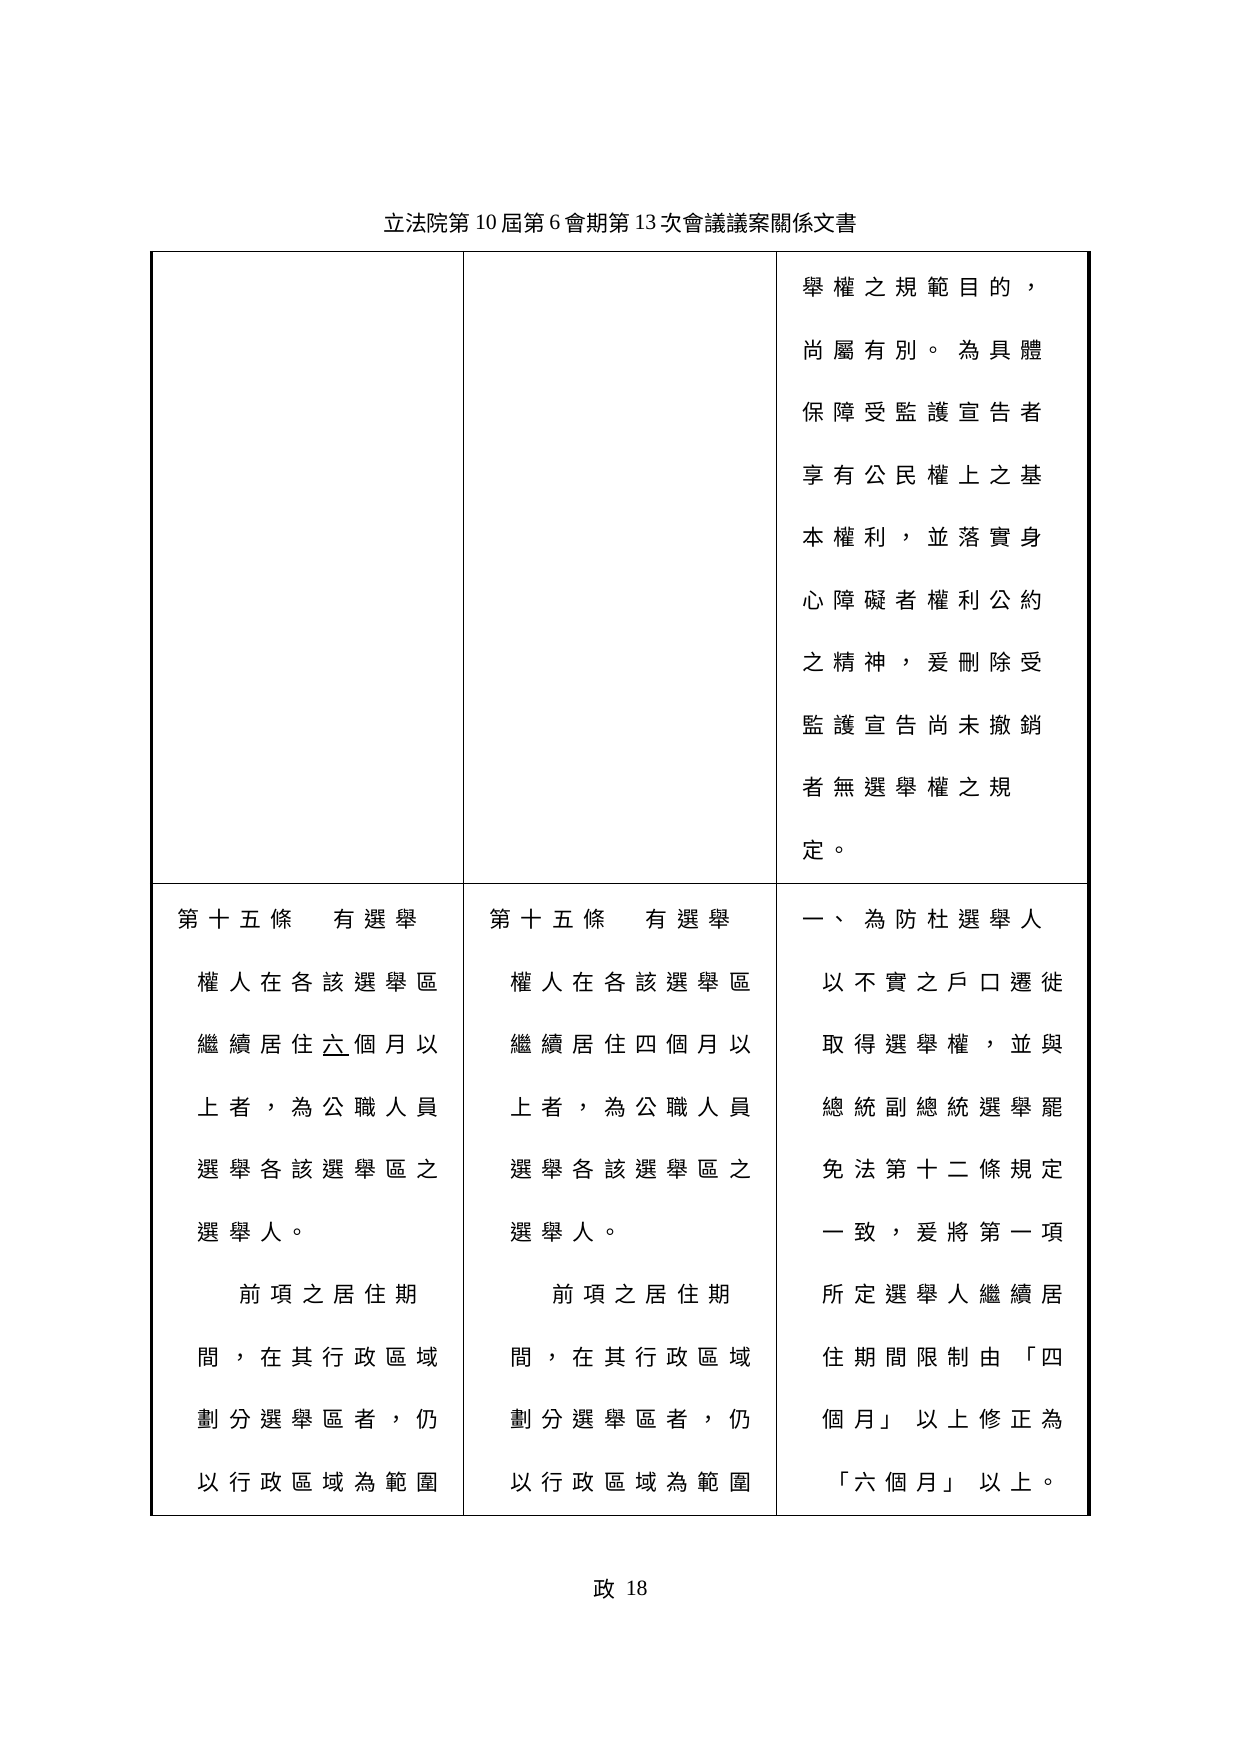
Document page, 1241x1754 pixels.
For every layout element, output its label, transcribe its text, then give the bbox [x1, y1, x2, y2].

table_cell 第十五條 有選舉權人在各該選舉區繼續居住四個月以上者，為公職人員選舉各該選舉區之選舉人。 前項之居住期間，在其行政區域劃分選舉區者，仍以行政區域為範圍 [464, 884, 776, 1514]
table_cell [153, 252, 463, 883]
table_cell 舉權之規範目的，尚屬有別。為具體保障受監護宣告者享有公民權上之基本權利，並落實身心障礙者權利公約之精神，爰刪除受監護宣告尚未撤銷者無選舉權之規定。 [777, 252, 1087, 883]
table_cell 一、為防杜選舉人以不實之戶口遷徙取得選舉權，並與總統副總統選舉罷免法第十二條規定一致，爰將第一項所定選舉人繼續居住期間限制由「四個月」以上修正為「六個月」以上。 [777, 884, 1087, 1514]
table_cell 第十五條 有選舉權人在各該選舉區繼續居住六個月以上者，為公職人員選舉各該選舉區之選舉人。 前項之居住期間，在其行政區域劃分選舉區者，仍以行政區域為範圍 [153, 884, 463, 1514]
table_cell [464, 252, 776, 883]
